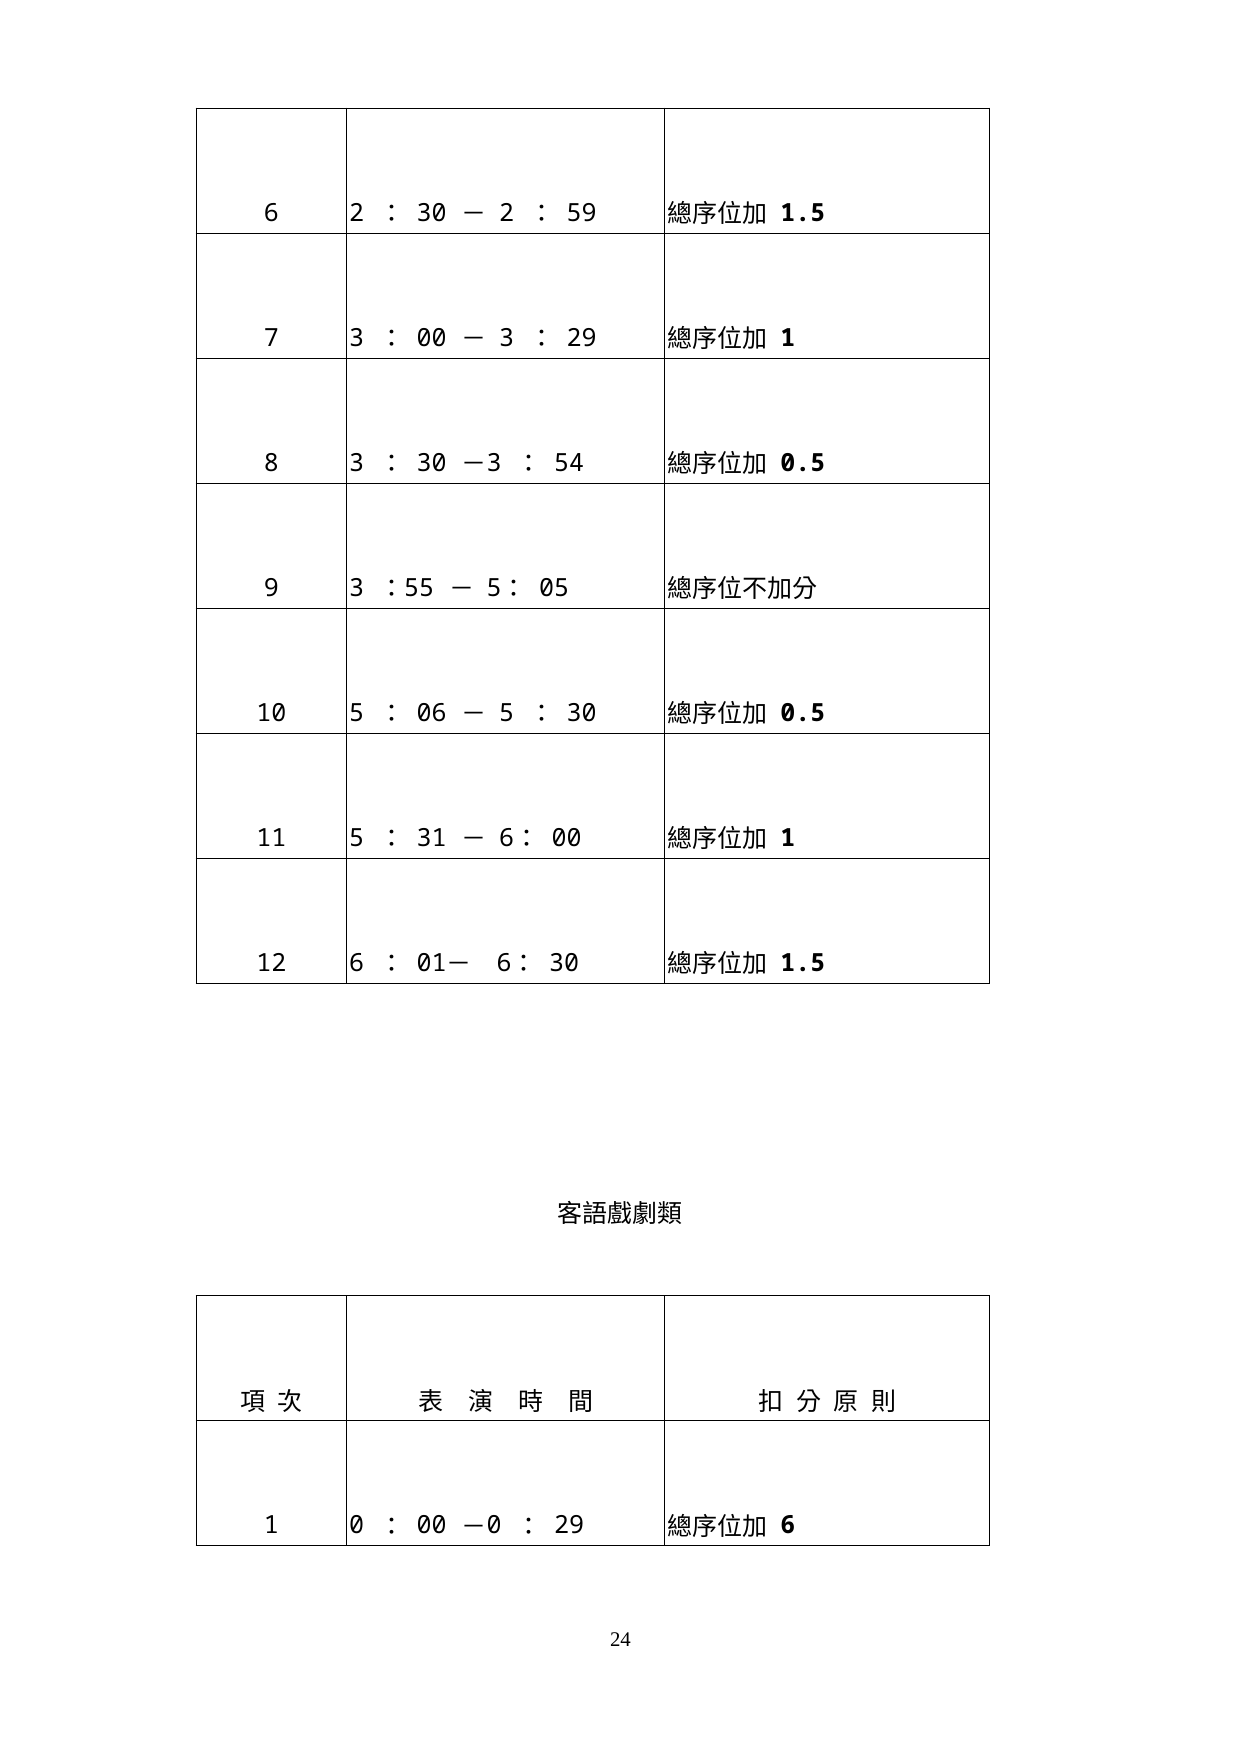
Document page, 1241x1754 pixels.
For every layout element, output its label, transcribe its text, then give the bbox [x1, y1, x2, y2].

table_cell 總序位不加分 [665, 484, 989, 608]
table_cell 總序位加 6 [665, 1421, 989, 1545]
table_cell 10 [197, 609, 346, 733]
table_header 表 演 時 間 [347, 1296, 664, 1420]
table_cell 9 [197, 484, 346, 608]
table_cell 總序位加 1.5 [665, 859, 989, 983]
table_header 項 次 [197, 1296, 346, 1420]
text 客語戲劇類 [118, 1170, 1122, 1233]
table_cell 總序位加 1 [665, 734, 989, 858]
table_cell 總序位加 1 [665, 234, 989, 358]
table_cell 3 ： 00 － 3 ： 29 [347, 234, 664, 358]
table_cell 0 ： 00 －0 ： 29 [347, 1421, 664, 1545]
table_cell 5 ： 31 － 6： 00 [347, 734, 664, 858]
table_cell 1 [197, 1421, 346, 1545]
table_header 扣 分 原 則 [665, 1296, 989, 1420]
table_cell 6 ： 01－ 6： 30 [347, 859, 664, 983]
table_cell 8 [197, 359, 346, 483]
table_cell 7 [197, 234, 346, 358]
table_cell 總序位加 1.5 [665, 109, 989, 233]
table_cell 11 [197, 734, 346, 858]
table_cell 總序位加 0.5 [665, 609, 989, 733]
table_cell 3 ：55 － 5： 05 [347, 484, 664, 608]
table_cell 總序位加 0.5 [665, 359, 989, 483]
table_cell 6 [197, 109, 346, 233]
table_cell 3 ： 30 －3 ： 54 [347, 359, 664, 483]
table_cell 5 ： 06 － 5 ： 30 [347, 609, 664, 733]
table_cell 2 ： 30 － 2 ： 59 [347, 109, 664, 233]
table_cell 12 [197, 859, 346, 983]
